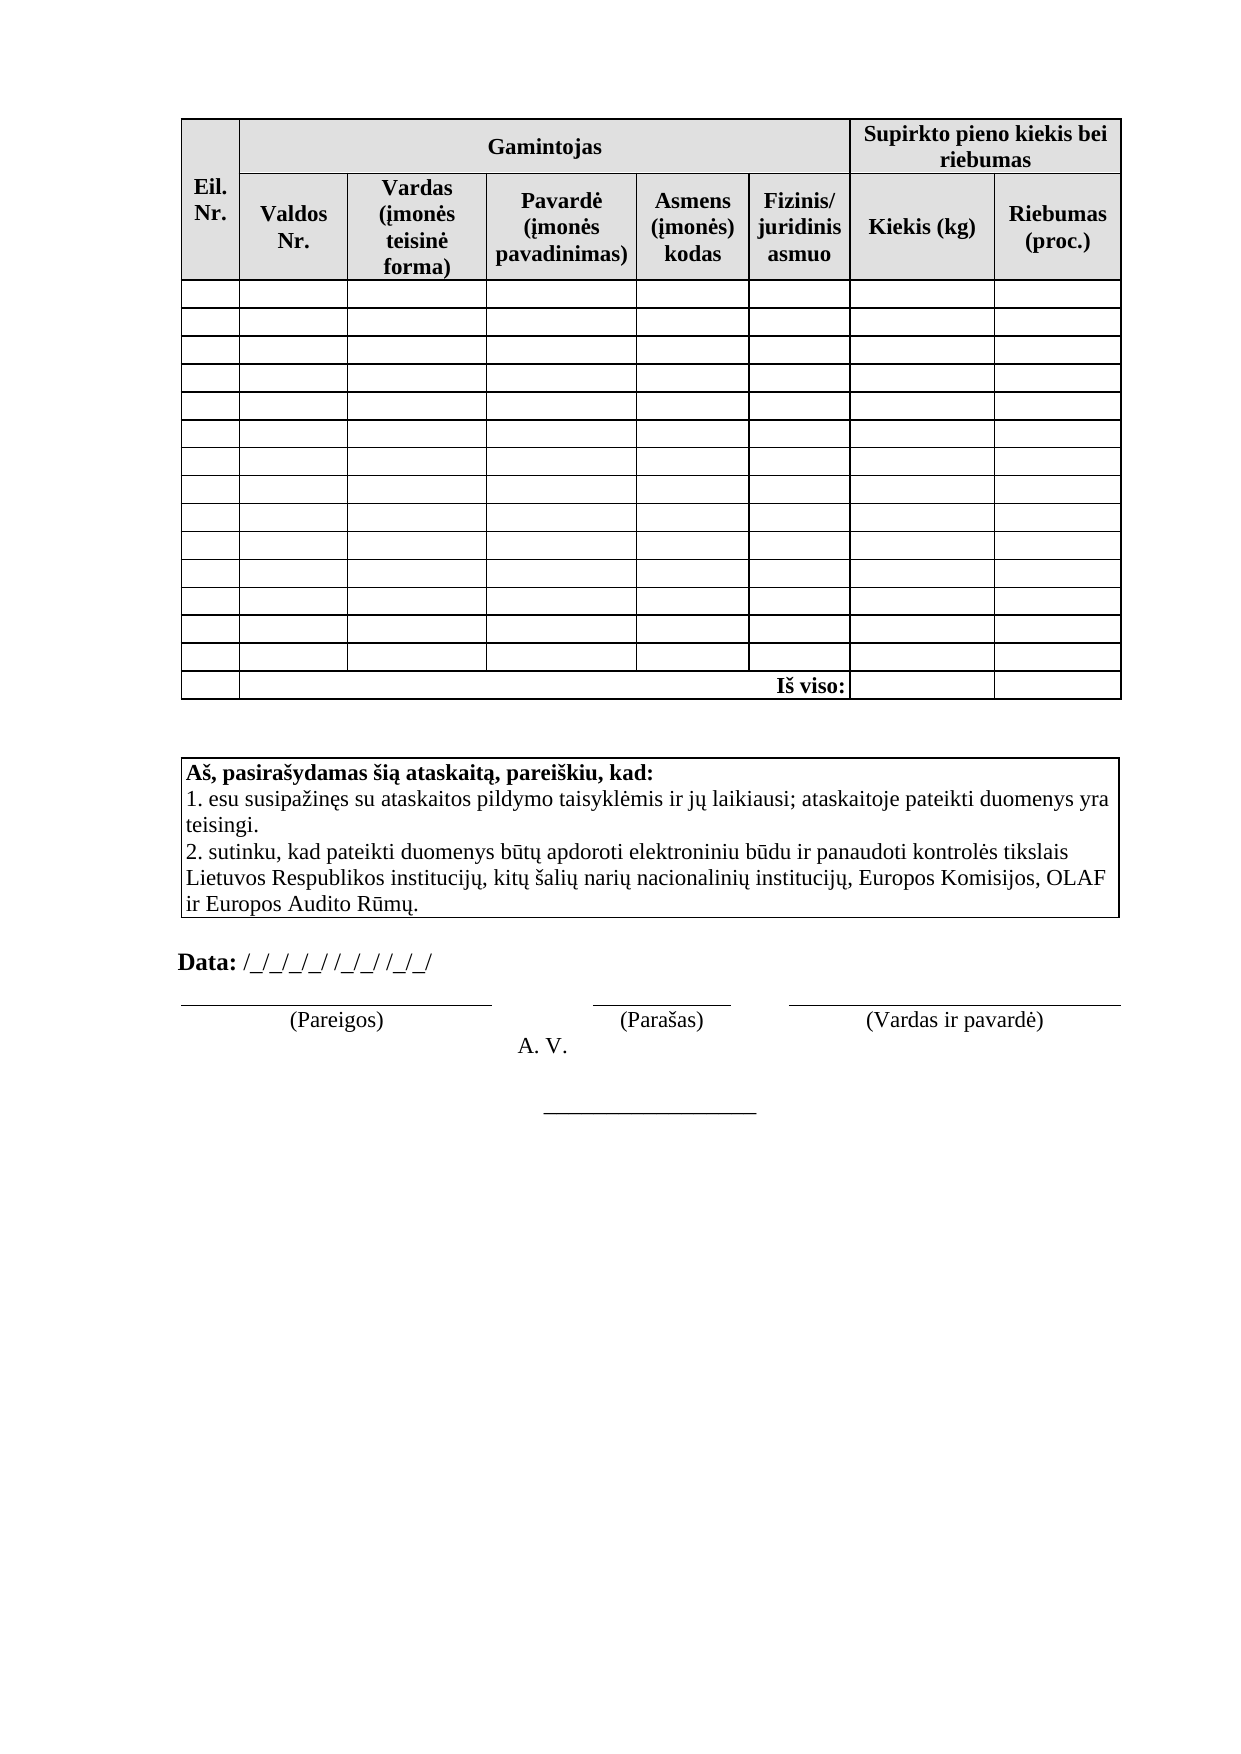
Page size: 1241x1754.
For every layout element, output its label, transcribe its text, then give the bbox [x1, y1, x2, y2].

table_cell [482, 588, 486, 614]
table_cell [637, 476, 641, 503]
table_cell [182, 393, 186, 419]
table_cell [990, 560, 994, 586]
table_cell [990, 365, 994, 391]
table_cell [632, 421, 636, 447]
table_cell [482, 560, 486, 586]
table_cell [343, 448, 347, 475]
table_cell [182, 672, 186, 698]
table_cell [235, 281, 239, 307]
table_cell [482, 476, 486, 503]
table_cell Kiekis (kg) [851, 174, 994, 279]
table_cell [182, 421, 186, 447]
table_cell [343, 421, 347, 447]
table_cell [487, 337, 491, 363]
table_cell [637, 281, 641, 307]
table_cell [632, 644, 636, 670]
table_cell [343, 337, 347, 363]
table_cell [235, 504, 239, 531]
table_cell [235, 365, 239, 391]
table_cell [487, 588, 491, 614]
table_cell [487, 365, 491, 391]
table_cell [487, 448, 491, 475]
table_cell [235, 448, 239, 475]
table_cell [182, 504, 186, 531]
table_cell [182, 448, 186, 475]
table_cell [632, 309, 636, 335]
table_cell [482, 616, 486, 642]
table_cell [637, 421, 641, 447]
table_cell [343, 504, 347, 531]
table_cell [637, 532, 641, 558]
table_cell [637, 337, 641, 363]
table_cell [482, 448, 486, 475]
table_cell [990, 393, 994, 419]
table_cell [348, 616, 352, 642]
table_cell [487, 532, 491, 558]
table_cell [182, 365, 186, 391]
table_cell [348, 421, 352, 447]
table_cell [487, 504, 491, 531]
table_cell [182, 588, 186, 614]
table_cell [637, 309, 641, 335]
table_header Eil. Nr. [182, 120, 239, 279]
table_cell [637, 616, 641, 642]
table_cell [990, 337, 994, 363]
table_header (Parašas) [593, 1006, 731, 1059]
table_cell [487, 281, 491, 307]
table_cell [990, 644, 994, 670]
table_cell [182, 560, 186, 586]
table_cell [482, 281, 486, 307]
table_cell [348, 532, 352, 558]
table_cell [637, 365, 641, 391]
text Data: /_/_/_/_/ /_/_/ /_/_/ [177, 947, 1122, 976]
table_cell [348, 337, 352, 363]
table_cell [235, 337, 239, 363]
table_cell [343, 644, 347, 670]
table_cell [343, 588, 347, 614]
table_cell [182, 309, 186, 335]
table_cell [235, 588, 239, 614]
table_cell [632, 365, 636, 391]
table_cell Riebumas (proc.) [995, 174, 1120, 279]
table_cell [632, 448, 636, 475]
table_cell [632, 504, 636, 531]
table_cell [990, 281, 994, 307]
table_cell [487, 309, 491, 335]
table_cell [343, 476, 347, 503]
table_cell Fizinis/ juridinis asmuo [750, 174, 849, 279]
table_cell [348, 448, 352, 475]
table_cell [637, 588, 641, 614]
table_header [731, 1005, 789, 1059]
table_cell [348, 281, 352, 307]
table_cell [632, 560, 636, 586]
table_cell [637, 644, 641, 670]
table_cell [348, 560, 352, 586]
table_cell [990, 532, 994, 558]
table_cell [632, 588, 636, 614]
table_cell [632, 393, 636, 419]
table_cell [235, 532, 239, 558]
table_header (Pareigos) [181, 1006, 492, 1059]
table_cell [235, 393, 239, 419]
table_cell [482, 504, 486, 531]
table_cell [348, 504, 352, 531]
table_cell [343, 365, 347, 391]
table_cell [990, 448, 994, 475]
table_cell [487, 393, 491, 419]
table_cell Vardas (įmonės teisinė forma) [348, 174, 486, 279]
table_cell [343, 532, 347, 558]
table_cell [990, 421, 994, 447]
table_cell [632, 281, 636, 307]
table_cell Valdos Nr. [240, 174, 347, 279]
table_cell [487, 644, 491, 670]
table_cell [182, 532, 186, 558]
table_cell [343, 281, 347, 307]
table_cell [348, 588, 352, 614]
table_cell Pavardė (įmonės pavadinimas) [487, 174, 636, 279]
table_cell Asmens (įmonės) kodas [637, 174, 748, 279]
table_cell [348, 644, 352, 670]
table_cell [482, 644, 486, 670]
table_cell [990, 672, 994, 698]
table_header Supirkto pieno kiekis bei riebumas [851, 120, 1120, 172]
table_cell [637, 504, 641, 531]
table_cell [637, 448, 641, 475]
table_cell [348, 476, 352, 503]
table_cell [182, 281, 186, 307]
table_cell [182, 337, 186, 363]
table_cell [235, 672, 239, 698]
text _________________ [177, 1088, 1122, 1116]
table_cell [487, 560, 491, 586]
table_cell [182, 476, 186, 503]
table_cell [482, 337, 486, 363]
table_cell [990, 476, 994, 503]
table_cell [482, 393, 486, 419]
table_cell [182, 644, 186, 670]
table_header (Vardas ir pavardė) [789, 1006, 1121, 1059]
table_cell [348, 365, 352, 391]
table_cell [343, 560, 347, 586]
table_cell [637, 393, 641, 419]
table_cell [632, 476, 636, 503]
table_cell [235, 560, 239, 586]
table_cell [348, 309, 352, 335]
table_cell [482, 532, 486, 558]
table_cell [235, 476, 239, 503]
table_cell [990, 309, 994, 335]
table_cell [235, 421, 239, 447]
table_cell [632, 616, 636, 642]
table_cell [343, 309, 347, 335]
table_cell [482, 421, 486, 447]
table_header A. V. [492, 1005, 593, 1059]
table_cell [343, 393, 347, 419]
table_cell [343, 616, 347, 642]
table_cell [990, 616, 994, 642]
table_cell [637, 560, 641, 586]
table_cell [632, 532, 636, 558]
table_cell [482, 365, 486, 391]
table_cell [182, 616, 186, 642]
table_cell [487, 616, 491, 642]
table_cell [990, 588, 994, 614]
table_header Gamintojas [240, 120, 849, 172]
table_cell [632, 337, 636, 363]
table_cell [235, 644, 239, 670]
table_cell [235, 616, 239, 642]
table_cell [482, 309, 486, 335]
table_cell [487, 421, 491, 447]
table_cell [235, 309, 239, 335]
table_cell [487, 476, 491, 503]
table_cell [348, 393, 352, 419]
table_cell [990, 504, 994, 531]
